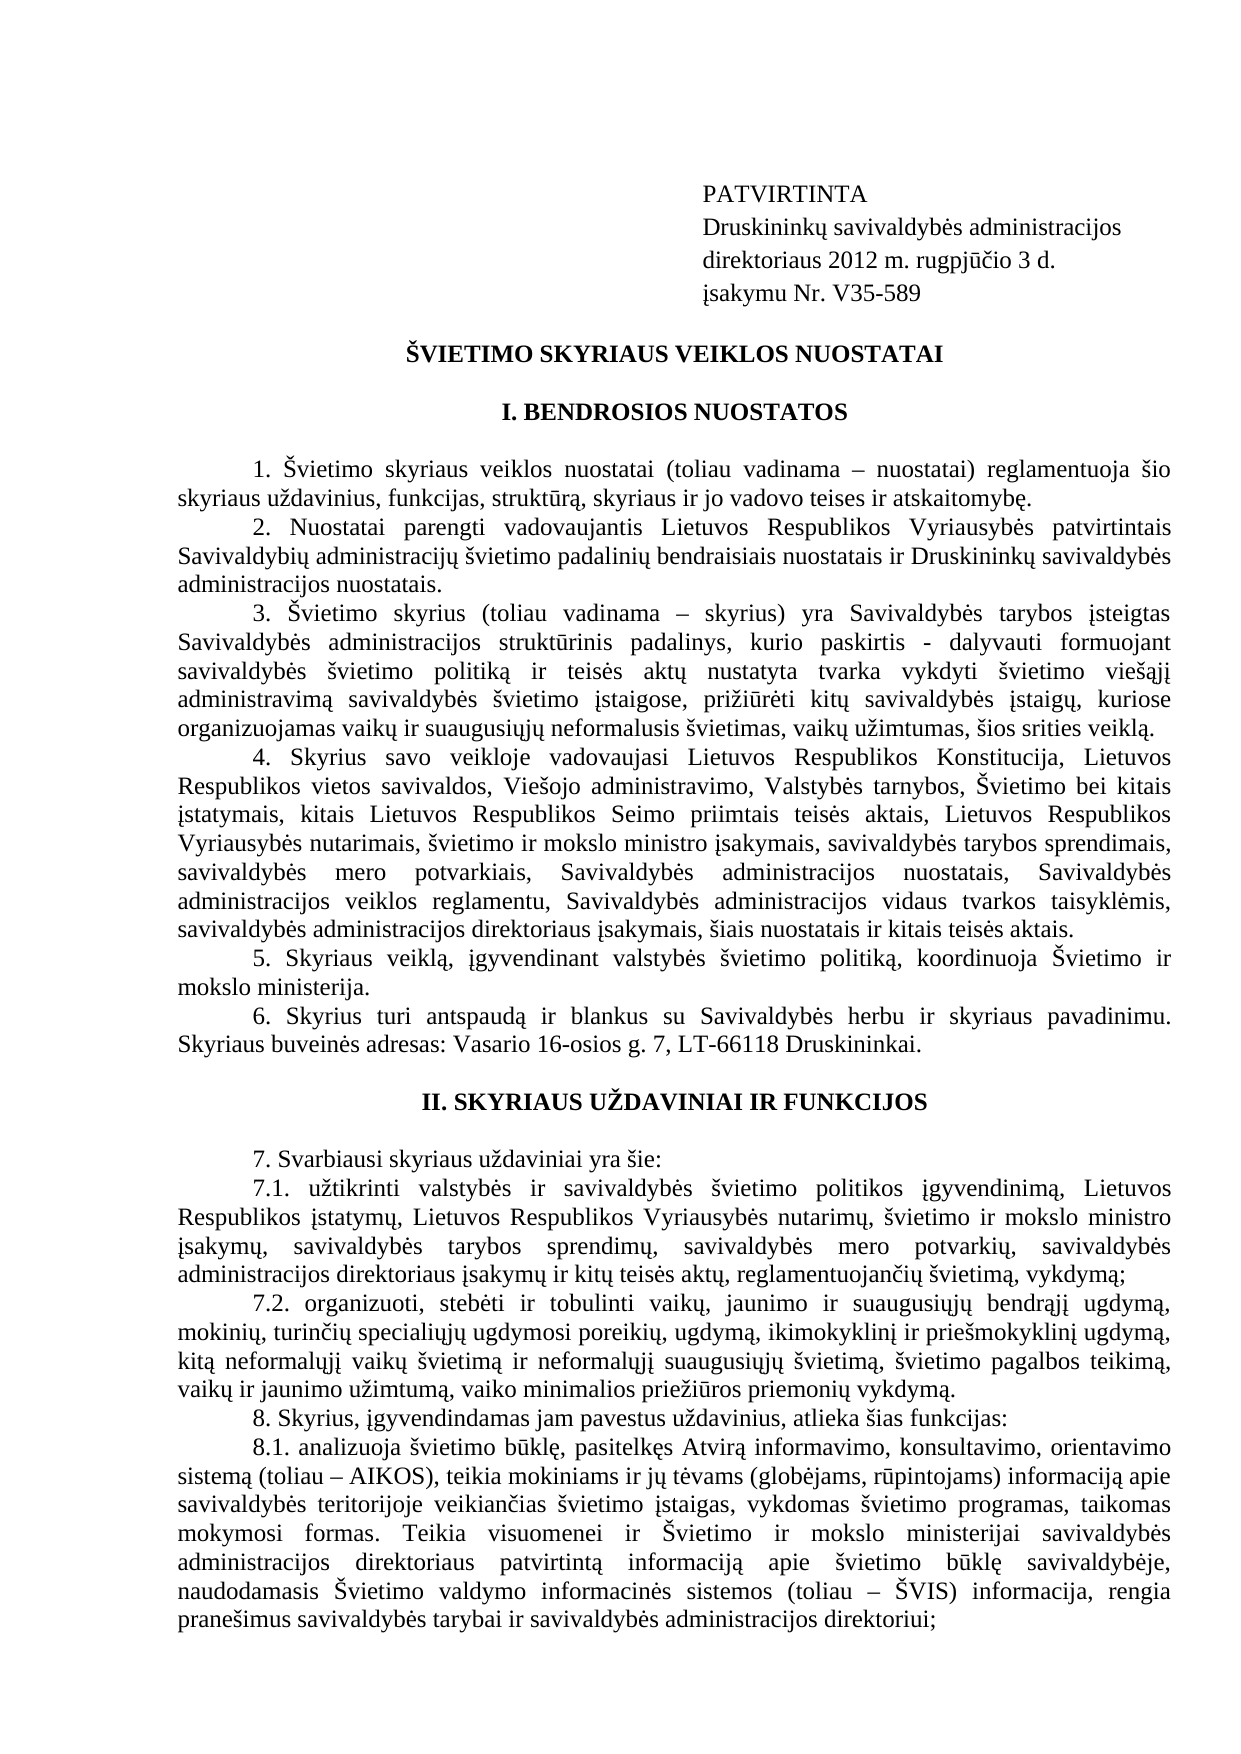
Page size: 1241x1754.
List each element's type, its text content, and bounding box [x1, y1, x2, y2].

text ŠVIETIMO SKYRIAUS VEIKLOS NUOSTATAI [177, 339, 1172, 368]
text 1. Švietimo skyriaus veiklos nuostatai (toliau vadinama – nuostatai) reglamentuoja šio skyriaus uždavinius, funkcijas, struktūrą, skyriaus ir jo vadovo teises ir atskaitomybę. [177, 454, 1172, 512]
text Druskininkų savivaldybės administracijos [702, 212, 1172, 241]
text 8. Skyrius, įgyvendindamas jam pavestus uždavinius, atlieka šias funkcijas: [177, 1403, 1172, 1432]
text 2. Nuostatai parengti vadovaujantis Lietuvos Respublikos Vyriausybės patvirtintais Savivaldybių administracijų švietimo padalinių bendraisiais nuostatais ir Druskininkų savivaldybės administracijos nuostatais. [177, 512, 1172, 598]
text 6. Skyrius turi antspaudą ir blankus su Savivaldybės herbu ir skyriaus pavadinimu. Skyriaus buveinės adresas: Vasario 16-osios g. 7, LT-66118 Druskininkai. [177, 1001, 1172, 1058]
text I. BENDROSIOS NUOSTATOS [177, 397, 1172, 426]
text direktoriaus 2012 m. rugpjūčio 3 d. [702, 245, 1172, 273]
text 4. Skyrius savo veikloje vadovaujasi Lietuvos Respublikos Konstitucija, Lietuvos Respublikos vietos savivaldos, Viešojo administravimo, Valstybės tarnybos, Švietimo bei kitais įstatymais, kitais Lietuvos Respublikos Seimo priimtais teisės aktais, Lietuvos Respublikos Vyriausybės nutarimais, švietimo ir mokslo ministro įsakymais, savivaldybės tarybos sprendimais, savivaldybės mero potvarkiais, Savivaldybės administracijos nuostatais, Savivaldybės administracijos veiklos reglamentu, Savivaldybės administracijos vidaus tvarkos taisyklėmis, savivaldybės administracijos direktoriaus įsakymais, šiais nuostatais ir kitais teisės aktais. [177, 742, 1172, 943]
text 7.1. užtikrinti valstybės ir savivaldybės švietimo politikos įgyvendinimą, Lietuvos Respublikos įstatymų, Lietuvos Respublikos Vyriausybės nutarimų, švietimo ir mokslo ministro įsakymų, savivaldybės tarybos sprendimų, savivaldybės mero potvarkių, savivaldybės administracijos direktoriaus įsakymų ir kitų teisės aktų, reglamentuojančių švietimą, vykdymą; [177, 1173, 1172, 1288]
text įsakymu Nr. V35-589 [702, 278, 1172, 307]
text 7. Svarbiausi skyriaus uždaviniai yra šie: [177, 1144, 1172, 1173]
text II. SKYRIAUS UŽDAVINIAI IR FUNKCIJOS [177, 1087, 1172, 1116]
text 8.1. analizuoja švietimo būklę, pasitelkęs Atvirą informavimo, konsultavimo, orientavimo sistemą (toliau – AIKOS), teikia mokiniams ir jų tėvams (globėjams, rūpintojams) informaciją apie savivaldybės teritorijoje veikiančias švietimo įstaigas, vykdomas švietimo programas, taikomas mokymosi formas. Teikia visuomenei ir Švietimo ir mokslo ministerijai savivaldybės administracijos direktoriaus patvirtintą informaciją apie švietimo būklę savivaldybėje, naudodamasis Švietimo valdymo informacinės sistemos (toliau – ŠVIS) informacija, rengia pranešimus savivaldybės tarybai ir savivaldybės administracijos direktoriui; [177, 1432, 1172, 1633]
text 7.2. organizuoti, stebėti ir tobulinti vaikų, jaunimo ir suaugusiųjų bendrąjį ugdymą, mokinių, turinčių specialiųjų ugdymosi poreikių, ugdymą, ikimokyklinį ir priešmokyklinį ugdymą, kitą neformalųjį vaikų švietimą ir neformalųjį suaugusiųjų švietimą, švietimo pagalbos teikimą, vaikų ir jaunimo užimtumą, vaiko minimalios priežiūros priemonių vykdymą. [177, 1288, 1172, 1403]
text 5. Skyriaus veiklą, įgyvendinant valstybės švietimo politiką, koordinuoja Švietimo ir mokslo ministerija. [177, 943, 1172, 1001]
text 3. Švietimo skyrius (toliau vadinama – skyrius) yra Savivaldybės tarybos įsteigtas Savivaldybės administracijos struktūrinis padalinys, kurio paskirtis - dalyvauti formuojant savivaldybės švietimo politiką ir teisės aktų nustatyta tvarka vykdyti švietimo viešąjį administravimą savivaldybės švietimo įstaigose, prižiūrėti kitų savivaldybės įstaigų, kuriose organizuojamas vaikų ir suaugusiųjų neformalusis švietimas, vaikų užimtumas, šios srities veiklą. [177, 598, 1172, 742]
text PATVIRTINTA [702, 179, 1172, 207]
